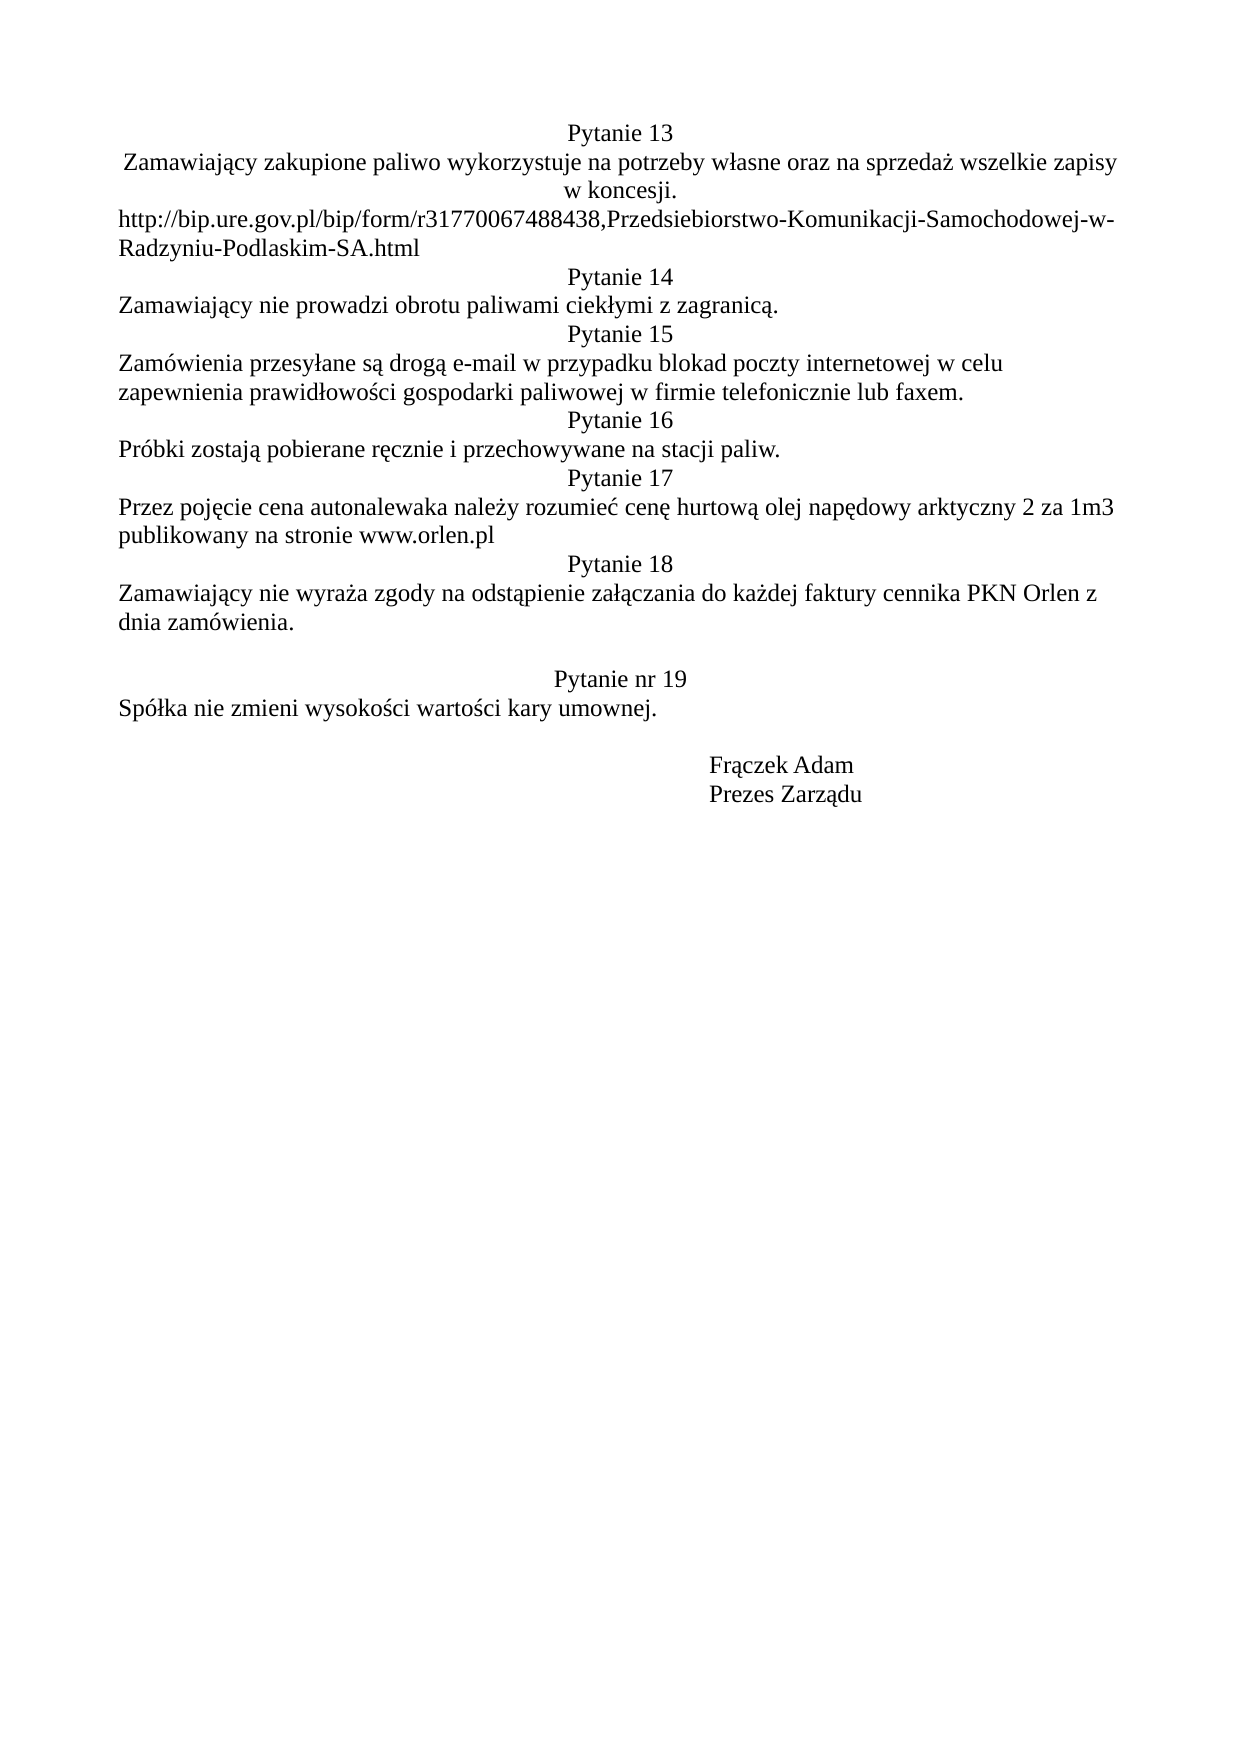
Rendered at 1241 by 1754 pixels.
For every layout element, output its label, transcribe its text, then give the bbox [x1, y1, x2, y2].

text Pytanie 16 [118, 406, 1122, 434]
text Próbki zostają pobierane ręcznie i przechowywane na stacji paliw. [118, 434, 1122, 463]
text Zamawiający zakupione paliwo wykorzystuje na potrzeby własne oraz na sprzedaż wszelkie zapisy w koncesji. [118, 147, 1122, 204]
text Zamawiający nie wyraża zgody na odstąpienie załączania do każdej faktury cennika PKN Orlen z dnia zamówienia. [118, 578, 1122, 636]
text Pytanie 18 [118, 549, 1122, 578]
text Pytanie 14 [118, 262, 1122, 291]
text Pytanie 17 [118, 463, 1122, 492]
text Spółka nie zmieni wysokości wartości kary umownej. [118, 693, 1122, 722]
text Zamawiający nie prowadzi obrotu paliwami ciekłymi z zagranicą. [118, 291, 1122, 319]
text Przez pojęcie cena autonalewaka należy rozumieć cenę hurtową olej napędowy arktyczny 2 za 1m3 publikowany na stronie www.orlen.pl [118, 492, 1122, 549]
text Pytanie nr 19 [118, 664, 1122, 693]
text http://bip.ure.gov.pl/bip/form/r31770067488438,Przedsiebiorstwo-Komunikacji-Samochodowej-w-Radzyniu-Podlaskim-SA.html [118, 204, 1122, 262]
text Prezes Zarządu [118, 779, 1122, 808]
text Frączek Adam [118, 751, 1122, 779]
text Pytanie 15 [118, 319, 1122, 348]
text Zamówienia przesyłane są drogą e-mail w przypadku blokad poczty internetowej w celu zapewnienia prawidłowości gospodarki paliwowej w firmie telefonicznie lub faxem. [118, 348, 1122, 406]
text Pytanie 13 [118, 118, 1122, 147]
